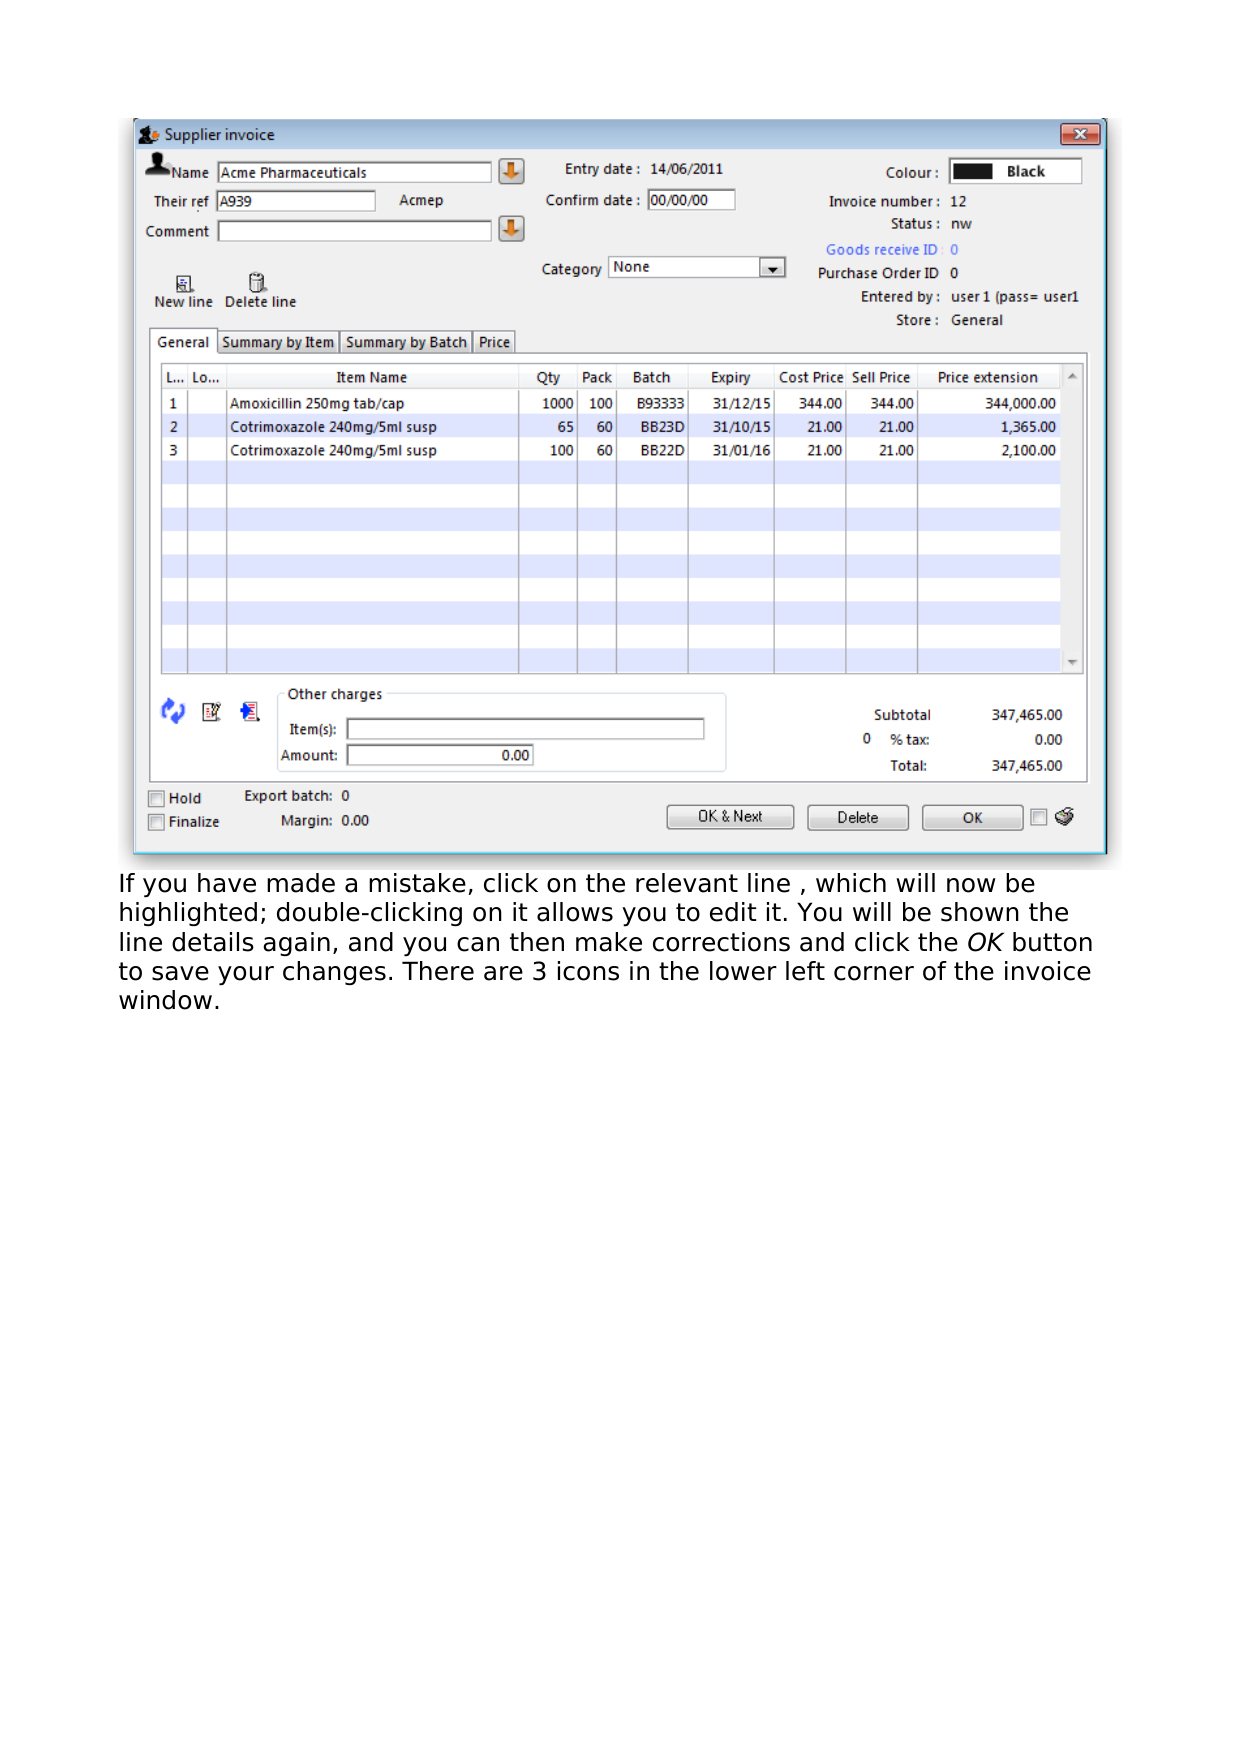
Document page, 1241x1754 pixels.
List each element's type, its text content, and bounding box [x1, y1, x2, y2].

picture [118, 118, 1123, 870]
text If you have made a mistake, click on the relevant line , which will now be highlighted; double-clicking on it allows you to edit it. You will be shown the line details again, and you can then make corrections and click the OK button to save your changes. There are 3 icons in the lower left corner of the invoice window. [118, 870, 1122, 1015]
